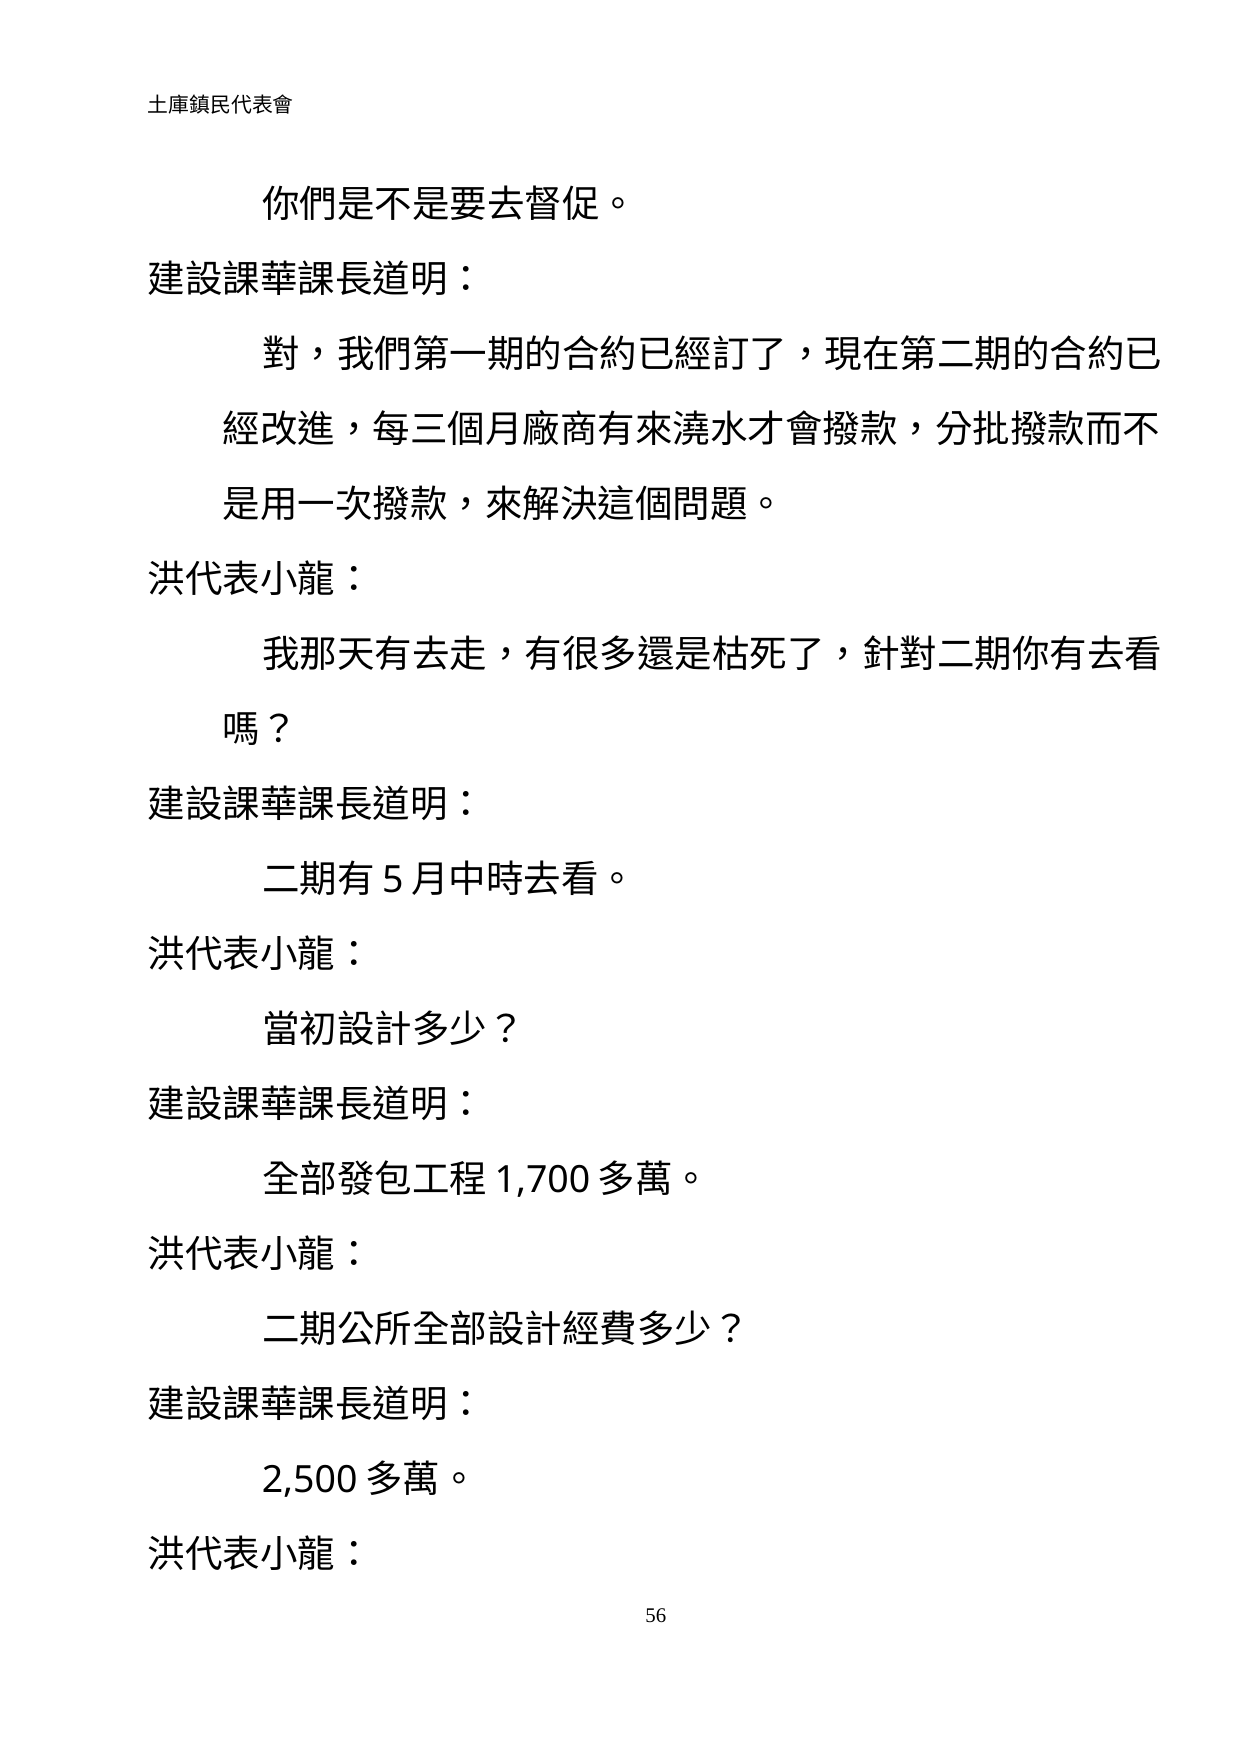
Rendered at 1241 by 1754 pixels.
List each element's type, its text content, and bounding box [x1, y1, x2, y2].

text 建設課華課長道明： [148, 1364, 1163, 1439]
text 當初設計多少？ [223, 989, 1163, 1064]
text 洪代表小龍： [148, 539, 1163, 614]
text 2,500多萬。 [223, 1439, 1163, 1514]
text 我那天有去走，有很多還是枯死了，針對二期你有去看嗎？ [223, 614, 1163, 764]
text 對，我們第一期的合約已經訂了，現在第二期的合約已經改進，每三個月廠商有來澆水才會撥款，分批撥款而不是用一次撥款，來解決這個問題。 [223, 314, 1163, 539]
text 二期公所全部設計經費多少？ [223, 1289, 1163, 1364]
text 建設課華課長道明： [148, 764, 1163, 839]
text 建設課華課長道明： [148, 239, 1163, 314]
text 建設課華課長道明： [148, 1064, 1163, 1139]
text 洪代表小龍： [148, 1514, 1163, 1589]
text 全部發包工程1,700多萬。 [223, 1139, 1163, 1214]
text 洪代表小龍： [148, 914, 1163, 989]
text 二期有5月中時去看。 [223, 839, 1163, 914]
text 你們是不是要去督促。 [223, 164, 1163, 239]
text 洪代表小龍： [148, 1214, 1163, 1289]
